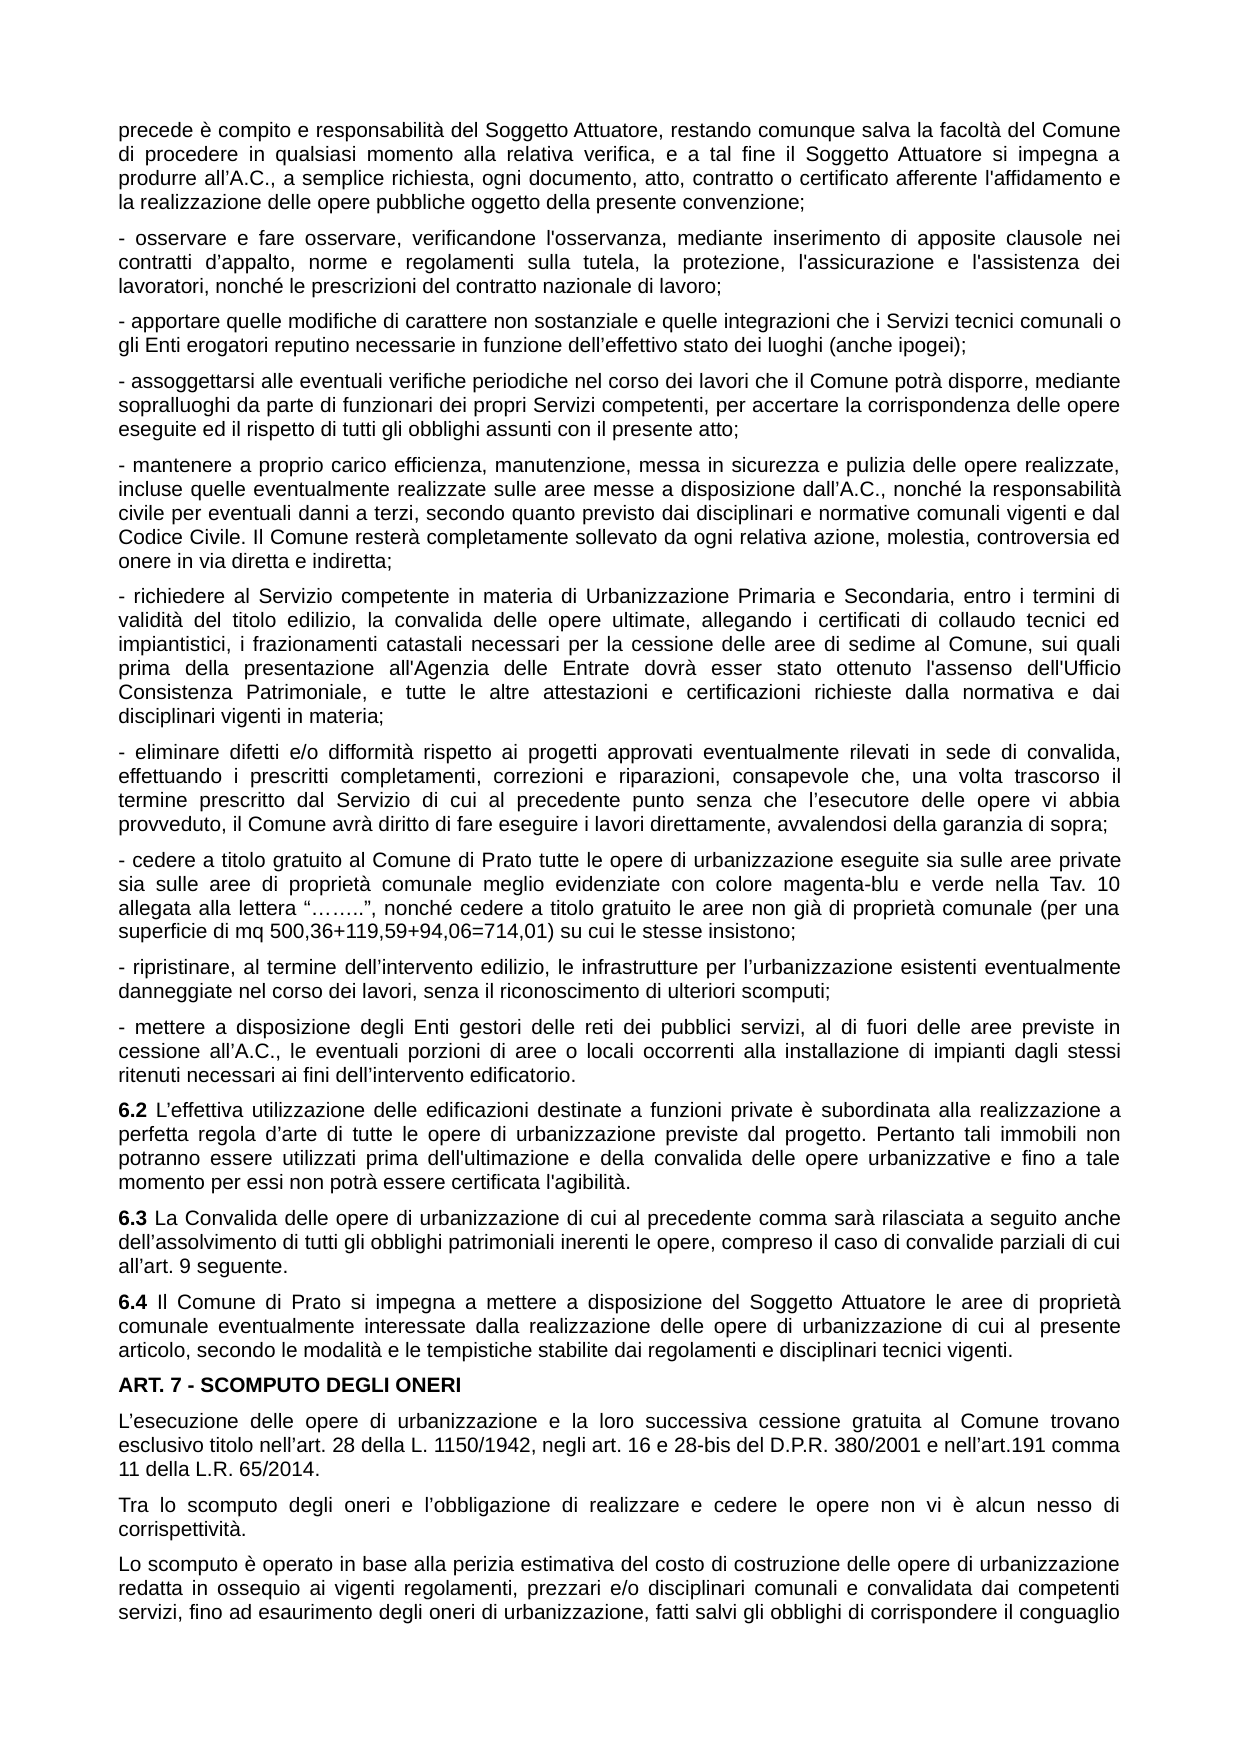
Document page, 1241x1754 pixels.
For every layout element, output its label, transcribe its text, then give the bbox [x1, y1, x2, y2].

text Lo scomputo è operato in base alla perizia estimativa del costo di costruzione delle opere di urbanizzazione redatta in ossequio ai vigenti regolamenti, prezzari e/o disciplinari comunali e convalidata dai competenti servizi, fino ad esaurimento degli oneri di urbanizzazione, fatti salvi gli obblighi di corrispondere il conguaglio [118, 1552, 1122, 1624]
text 6.4 Il Comune di Prato si impegna a mettere a disposizione del Soggetto Attuatore le aree di proprietà comunale eventualmente interessate dalla realizzazione delle opere di urbanizzazione di cui al presente articolo, secondo le modalità e le tempistiche stabilite dai regolamenti e disciplinari tecnici vigenti. [118, 1289, 1122, 1361]
text - cedere a titolo gratuito al Comune di Prato tutte le opere di urbanizzazione eseguite sia sulle aree private sia sulle aree di proprietà comunale meglio evidenziate con colore magenta-blu e verde nella Tav. 10 allegata alla lettera “……..”, nonché cedere a titolo gratuito le aree non già di proprietà comunale (per una superficie di mq 500,36+119,59+94,06=714,01) su cui le stesse insistono; [118, 847, 1122, 943]
text Tra lo scomputo degli oneri e l’obbligazione di realizzare e cedere le opere non vi è alcun nesso di corrispettività. [118, 1493, 1122, 1541]
text - eliminare difetti e/o difformità rispetto ai progetti approvati eventualmente rilevati in sede di convalida, effettuando i prescritti completamenti, correzioni e riparazioni, consapevole che, una volta trascorso il termine prescritto dal Servizio di cui al precedente punto senza che l’esecutore delle opere vi abbia provveduto, il Comune avrà diritto di fare eseguire i lavori direttamente, avvalendosi della garanzia di sopra; [118, 740, 1122, 836]
text - osservare e fare osservare, verificandone l'osservanza, mediante inserimento di apposite clausole nei contratti d’appalto, norme e regolamenti sulla tutela, la protezione, l'assicurazione e l'assistenza dei lavoratori, nonché le prescrizioni del contratto nazionale di lavoro; [118, 226, 1122, 298]
text L’esecuzione delle opere di urbanizzazione e la loro successiva cessione gratuita al Comune trovano esclusivo titolo nell’art. 28 della L. 1150/1942, negli art. 16 e 28-bis del D.P.R. 380/2001 e nell’art.191 comma 11 della L.R. 65/2014. [118, 1409, 1122, 1481]
text - richiedere al Servizio competente in materia di Urbanizzazione Primaria e Secondaria, entro i termini di validità del titolo edilizio, la convalida delle opere ultimate, allegando i certificati di collaudo tecnici ed impiantistici, i frazionamenti catastali necessari per la cessione delle aree di sedime al Comune, sui quali prima della presentazione all'Agenzia delle Entrate dovrà esser stato ottenuto l'assenso dell'Ufficio Consistenza Patrimoniale, e tutte le altre attestazioni e certificazioni richieste dalla normativa e dai disciplinari vigenti in materia; [118, 584, 1122, 728]
text - mantenere a proprio carico efficienza, manutenzione, messa in sicurezza e pulizia delle opere realizzate, incluse quelle eventualmente realizzate sulle aree messe a disposizione dall’A.C., nonché la responsabilità civile per eventuali danni a terzi, secondo quanto previsto dai disciplinari e normative comunali vigenti e dal Codice Civile. Il Comune resterà completamente sollevato da ogni relativa azione, molestia, controversia ed onere in via diretta e indiretta; [118, 453, 1122, 572]
text - mettere a disposizione degli Enti gestori delle reti dei pubblici servizi, al di fuori delle aree previste in cessione all’A.C., le eventuali porzioni di aree o locali occorrenti alla installazione di impianti dagli stessi ritenuti necessari ai fini dell’intervento edificatorio. [118, 1015, 1122, 1087]
text - apportare quelle modifiche di carattere non sostanziale e quelle integrazioni che i Servizi tecnici comunali o gli Enti erogatori reputino necessarie in funzione dell’effettivo stato dei luoghi (anche ipogei); [118, 309, 1122, 357]
text ART. 7 - SCOMPUTO DEGLI ONERI [118, 1373, 1122, 1397]
text - assoggettarsi alle eventuali verifiche periodiche nel corso dei lavori che il Comune potrà disporre, mediante sopralluoghi da parte di funzionari dei propri Servizi competenti, per accertare la corrispondenza delle opere eseguite ed il rispetto di tutti gli obblighi assunti con il presente atto; [118, 369, 1122, 441]
text 6.2 L’effettiva utilizzazione delle edificazioni destinate a funzioni private è subordinata alla realizzazione a perfetta regola d’arte di tutte le opere di urbanizzazione previste dal progetto. Pertanto tali immobili non potranno essere utilizzati prima dell'ultimazione e della convalida delle opere urbanizzative e fino a tale momento per essi non potrà essere certificata l'agibilità. [118, 1098, 1122, 1194]
text 6.3 La Convalida delle opere di urbanizzazione di cui al precedente comma sarà rilasciata a seguito anche dell’assolvimento di tutti gli obblighi patrimoniali inerenti le opere, compreso il caso di convalide parziali di cui all’art. 9 seguente. [118, 1206, 1122, 1278]
text precede è compito e responsabilità del Soggetto Attuatore, restando comunque salva la facoltà del Comune di procedere in qualsiasi momento alla relativa verifica, e a tal fine il Soggetto Attuatore si impegna a produrre all’A.C., a semplice richiesta, ogni documento, atto, contratto o certificato afferente l'affidamento e la realizzazione delle opere pubbliche oggetto della presente convenzione; [118, 118, 1122, 214]
text - ripristinare, al termine dell’intervento edilizio, le infrastrutture per l’urbanizzazione esistenti eventualmente danneggiate nel corso dei lavori, senza il riconoscimento di ulteriori scomputi; [118, 955, 1122, 1003]
